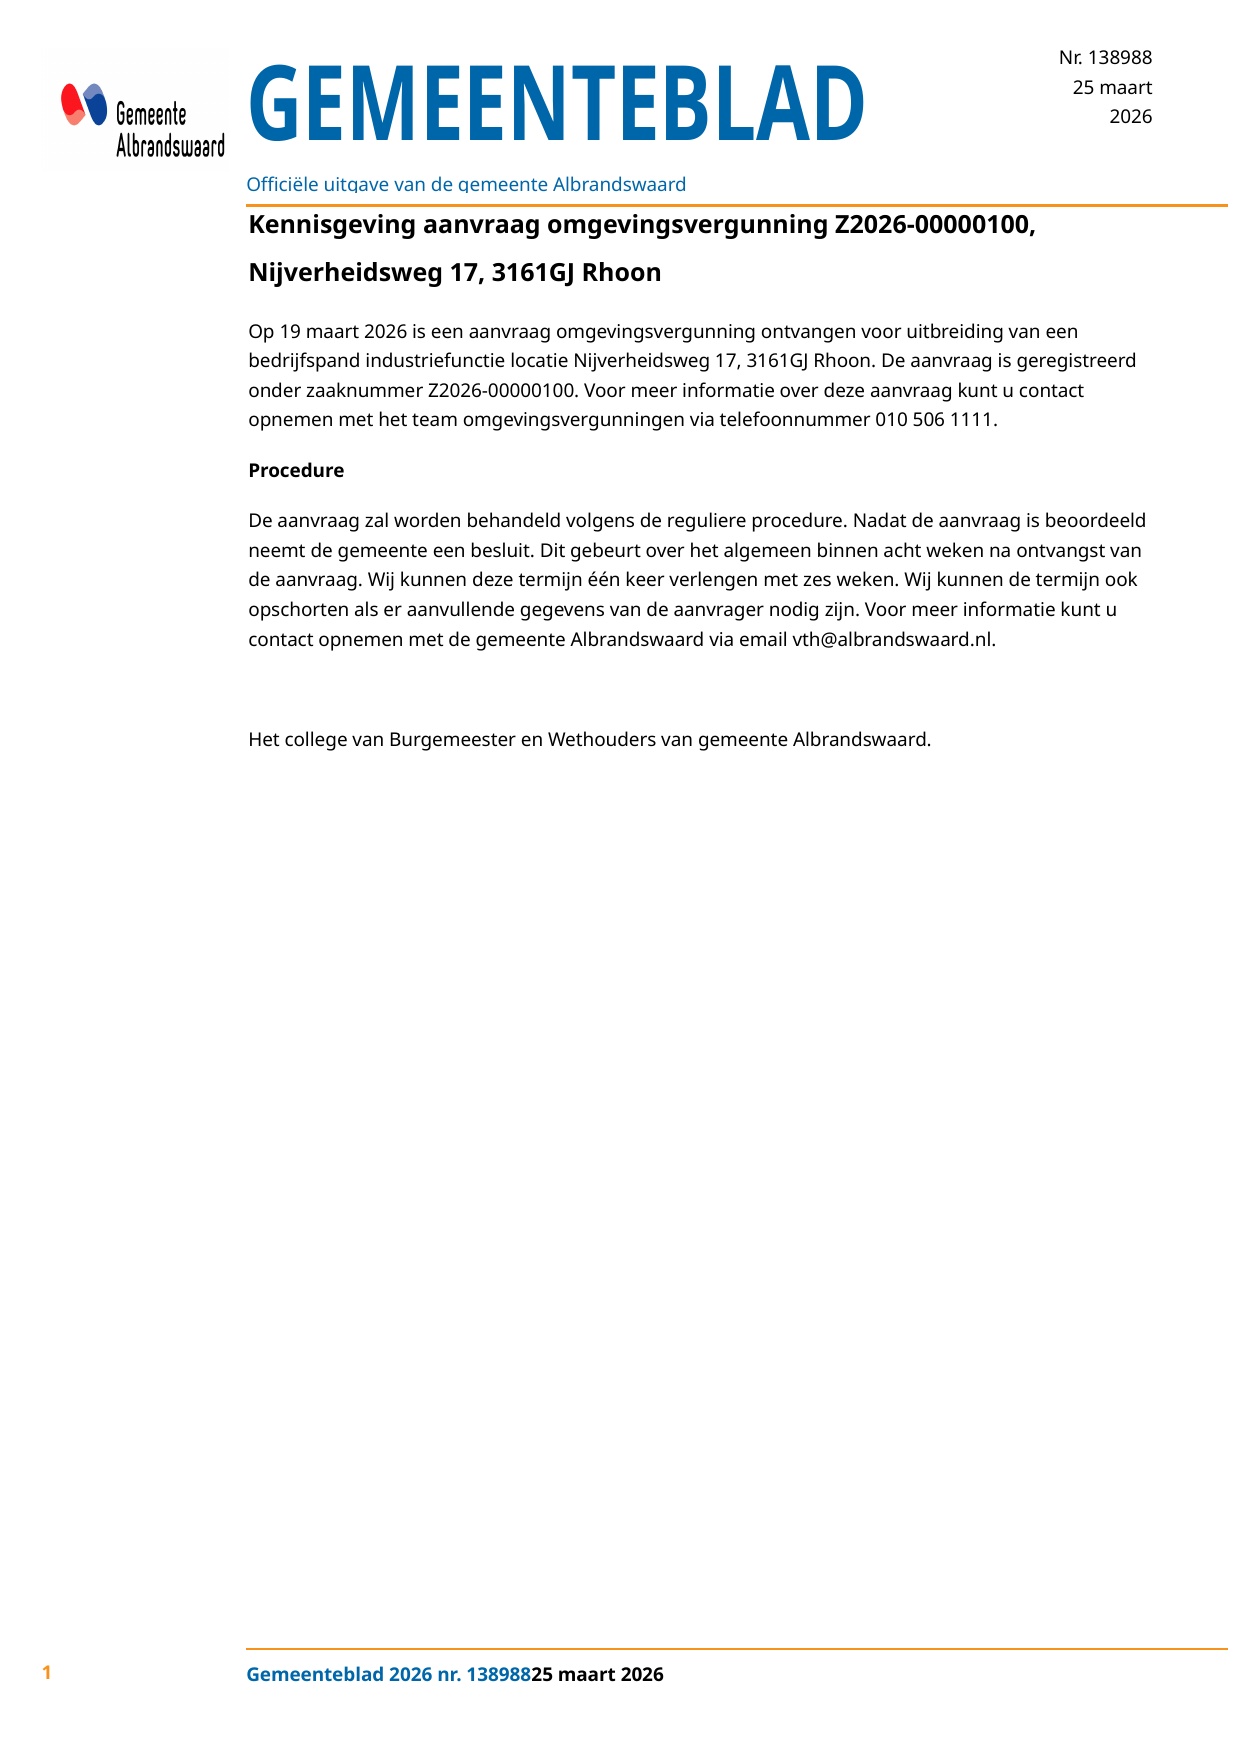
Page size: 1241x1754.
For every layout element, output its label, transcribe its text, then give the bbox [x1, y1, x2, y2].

text Het college van Burgemeester en Wethouders van gemeente Albrandswaard. [248, 727, 1152, 752]
text Op 19 maart 2026 is een aanvraag omgevingsvergunning ontvangen voor uitbreiding van een bedrijfspand industriefunctie locatie Nijverheidsweg 17, 3161GJ Rhoon. De aanvraag is geregistreerd onder zaaknummer Z2026-00000100. Voor meer informatie over deze aanvraag kunt u contact opnemen met het team omgevingsvergunningen via telefoonnummer 010 506 1111. [248, 318, 1152, 432]
text De aanvraag zal worden behandeld volgens de reguliere procedure. Nadat de aanvraag is beoordeeld neemt de gemeente een besluit. Dit gebeurt over het algemeen binnen acht weken na ontvangst van de aanvraag. Wij kunnen deze termijn één keer verlengen met zes weken. Wij kunnen de termijn ook opschorten als er aanvullende gegevens van de aanvrager nodig zijn. Voor meer informatie kunt u contact opnemen met de gemeente Albrandswaard via email vth@albrandswaard.nl. [248, 507, 1152, 652]
text Kennisgeving aanvraag omgevingsvergunning Z2026-00000100, Nijverheidsweg 17, 3161GJ Rhoon [248, 207, 1152, 288]
picture [41, 47, 231, 172]
text Procedure [248, 457, 1152, 483]
